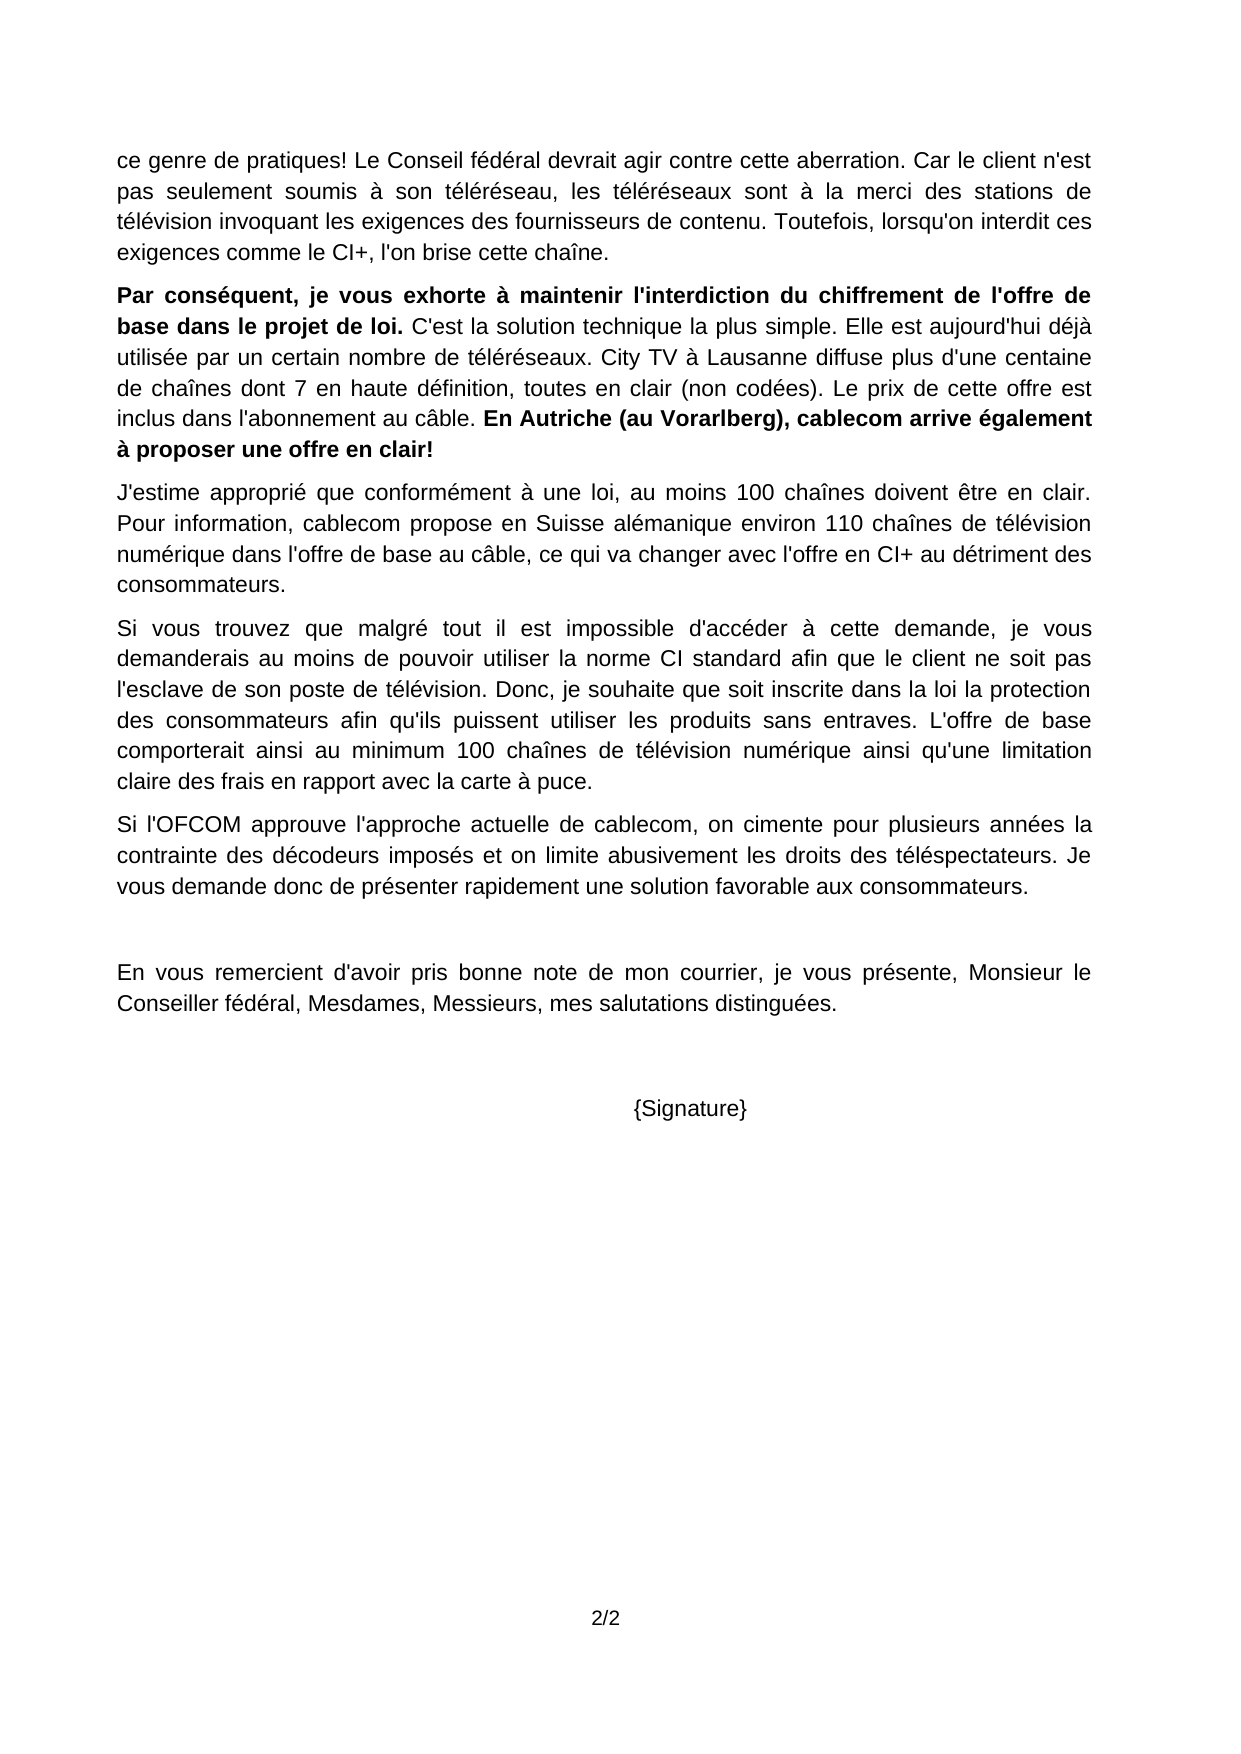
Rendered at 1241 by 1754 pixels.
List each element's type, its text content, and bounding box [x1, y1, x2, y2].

text Si vous trouvez que malgré tout il est impossible d'accéder à cette demande, je vous demanderais au moins de pouvoir utiliser la norme CI standard afin que le client ne soit pas l'esclave de son poste de télévision. Donc, je souhaite que soit inscrite dans la loi la protection des consommateurs afin qu'ils puissent utiliser les produits sans entraves. L'offre de base comporterait ainsi au minimum 100 chaînes de télévision numérique ainsi qu'une limitation claire des frais en rapport avec la carte à puce. [117, 615, 1093, 794]
text Si l'OFCOM approuve l'approche actuelle de cablecom, on cimente pour plusieurs années la contrainte des décodeurs imposés et on limite abusivement les droits des téléspectateurs. Je vous demande donc de présenter rapidement une solution favorable aux consommateurs. [117, 812, 1093, 899]
text ce genre de pratiques! Le Conseil fédéral devrait agir contre cette aberration. Car le client n'est pas seulement soumis à son téléréseau, les téléréseaux sont à la merci des stations de télévision invoquant les exigences des fournisseurs de contenu. Toutefois, lorsqu'on interdit ces exigences comme le CI+, l'on brise cette chaîne. [117, 148, 1093, 265]
text Par conséquent, je vous exhorte à maintenir l'interdiction du chiffrement de l'offre de base dans le projet de loi. C'est la solution technique la plus simple. Elle est aujourd'hui déjà utilisée par un certain nombre de téléréseaux. City TV à Lausanne diffuse plus d'une centaine de chaînes dont 7 en haute définition, toutes en clair (non codées). Le prix de cette offre est inclus dans l'abonnement au câble. En Autriche (au Vorarlberg), cablecom arrive également à proposer une offre en clair! [117, 283, 1093, 462]
text J'estime approprié que conformément à une loi, au moins 100 chaînes doivent être en clair. Pour information, cablecom propose en Suisse alémanique environ 110 chaînes de télévision numérique dans l'offre de base au câble, ce qui va changer avec l'offre en CI+ au détriment des consommateurs. [117, 480, 1093, 598]
text {Signature} [117, 1096, 1093, 1121]
text En vous remercient d'avoir pris bonne note de mon courrier, je vous présente, Monsieur le Conseiller fédéral, Mesdames, Messieurs, mes salutations distinguées. [117, 960, 1093, 1016]
